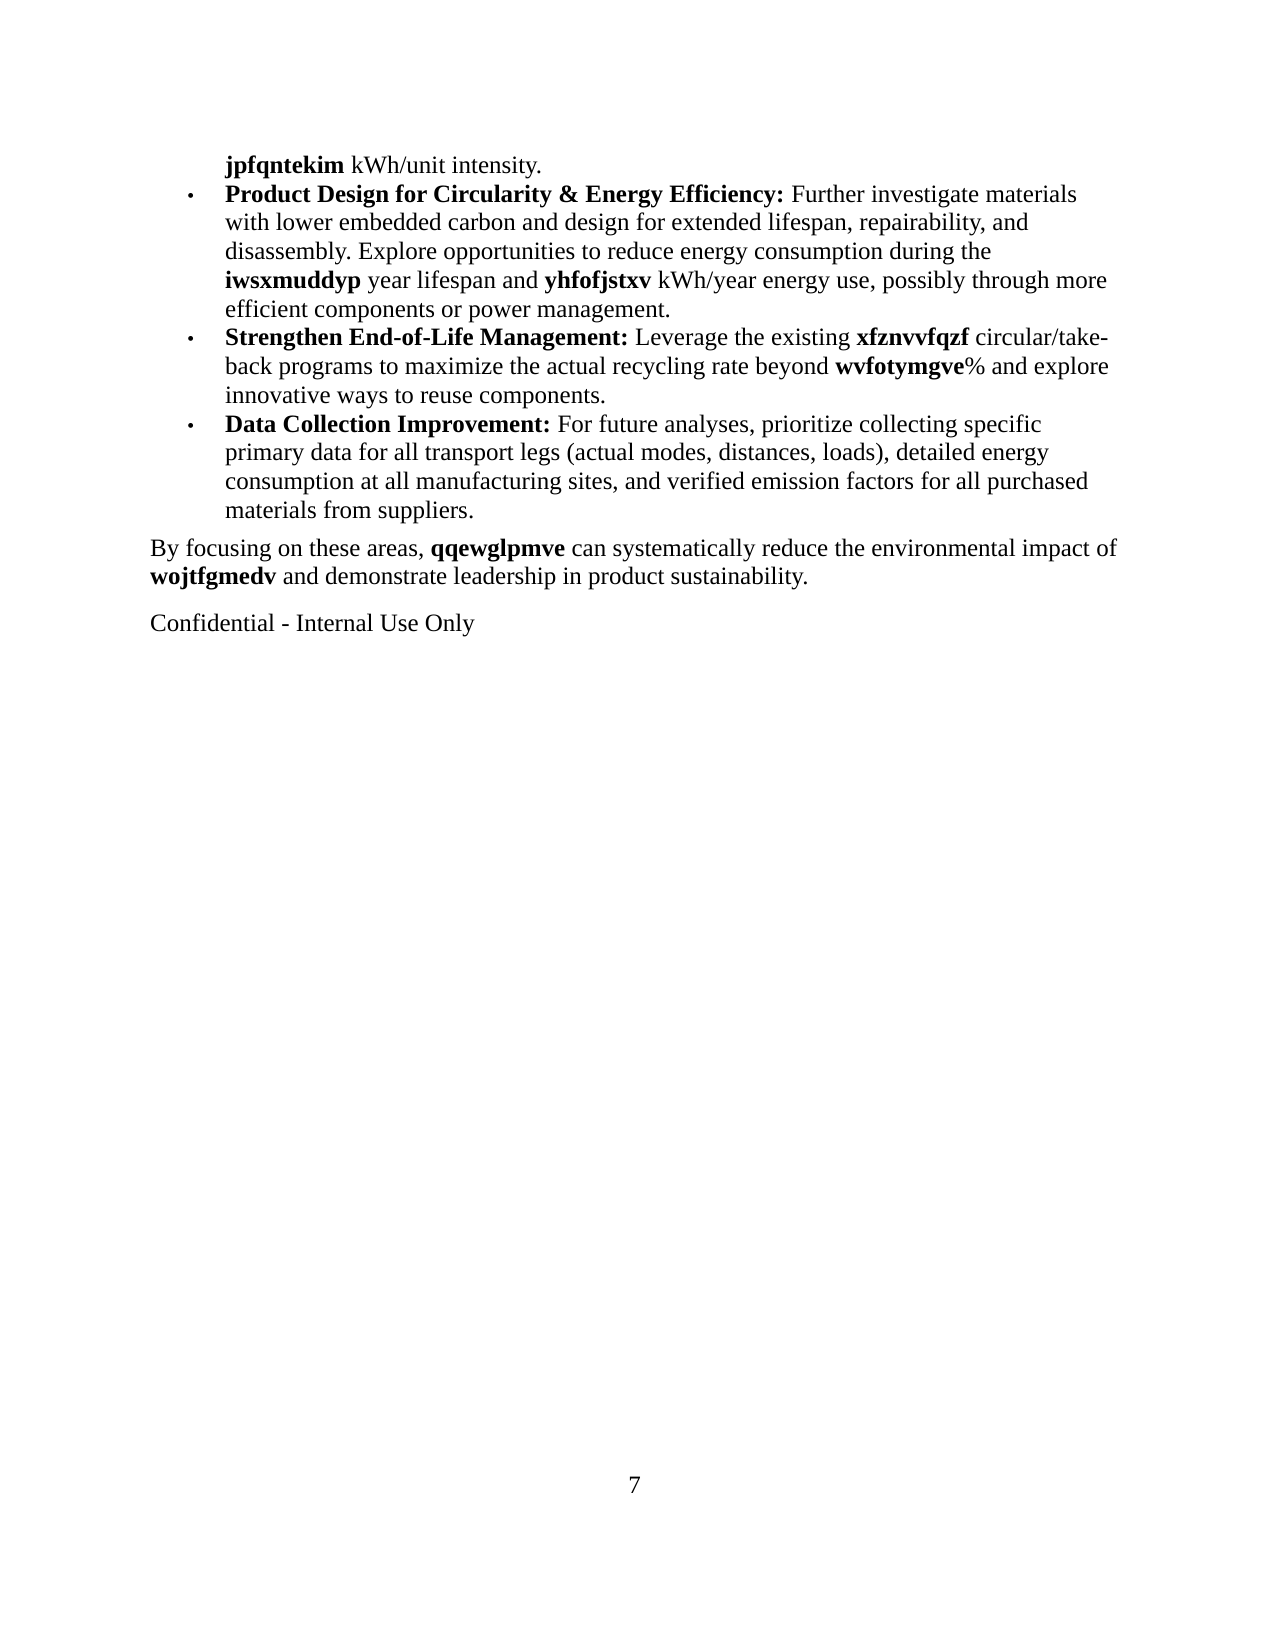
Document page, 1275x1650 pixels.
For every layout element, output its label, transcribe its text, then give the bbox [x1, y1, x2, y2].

list Product Design for Circularity & Energy Efficiency: Further investigate materials with lower embedded carbon and design for extended lifespan, repairability, and disassembly. Explore opportunities to reduce energy consumption during the iwsxmuddyp year lifespan and yhfofjstxv kWh/year energy use, possibly through more efficient components or power management. [187, 179, 1125, 322]
list Data Collection Improvement: For future analyses, prioritize collecting specific primary data for all transport legs (actual modes, distances, loads), detailed energy consumption at all manufacturing sites, and verified emission factors for all purchased materials from suppliers. [187, 409, 1125, 524]
list Strengthen End-of-Life Management: Leverage the existing xfznvvfqzf circular/take-back programs to maximize the actual recycling rate beyond wvfotymgve% and explore innovative ways to reuse components. [187, 322, 1125, 409]
text Confidential - Internal Use Only [150, 608, 1125, 637]
text By focusing on these areas, qqewglpmve can systematically reduce the environmental impact of wojtfgmedv and demonstrate leadership in product sustainability. [150, 533, 1125, 590]
list jpfqntekim kWh/unit intensity. [187, 150, 1125, 179]
